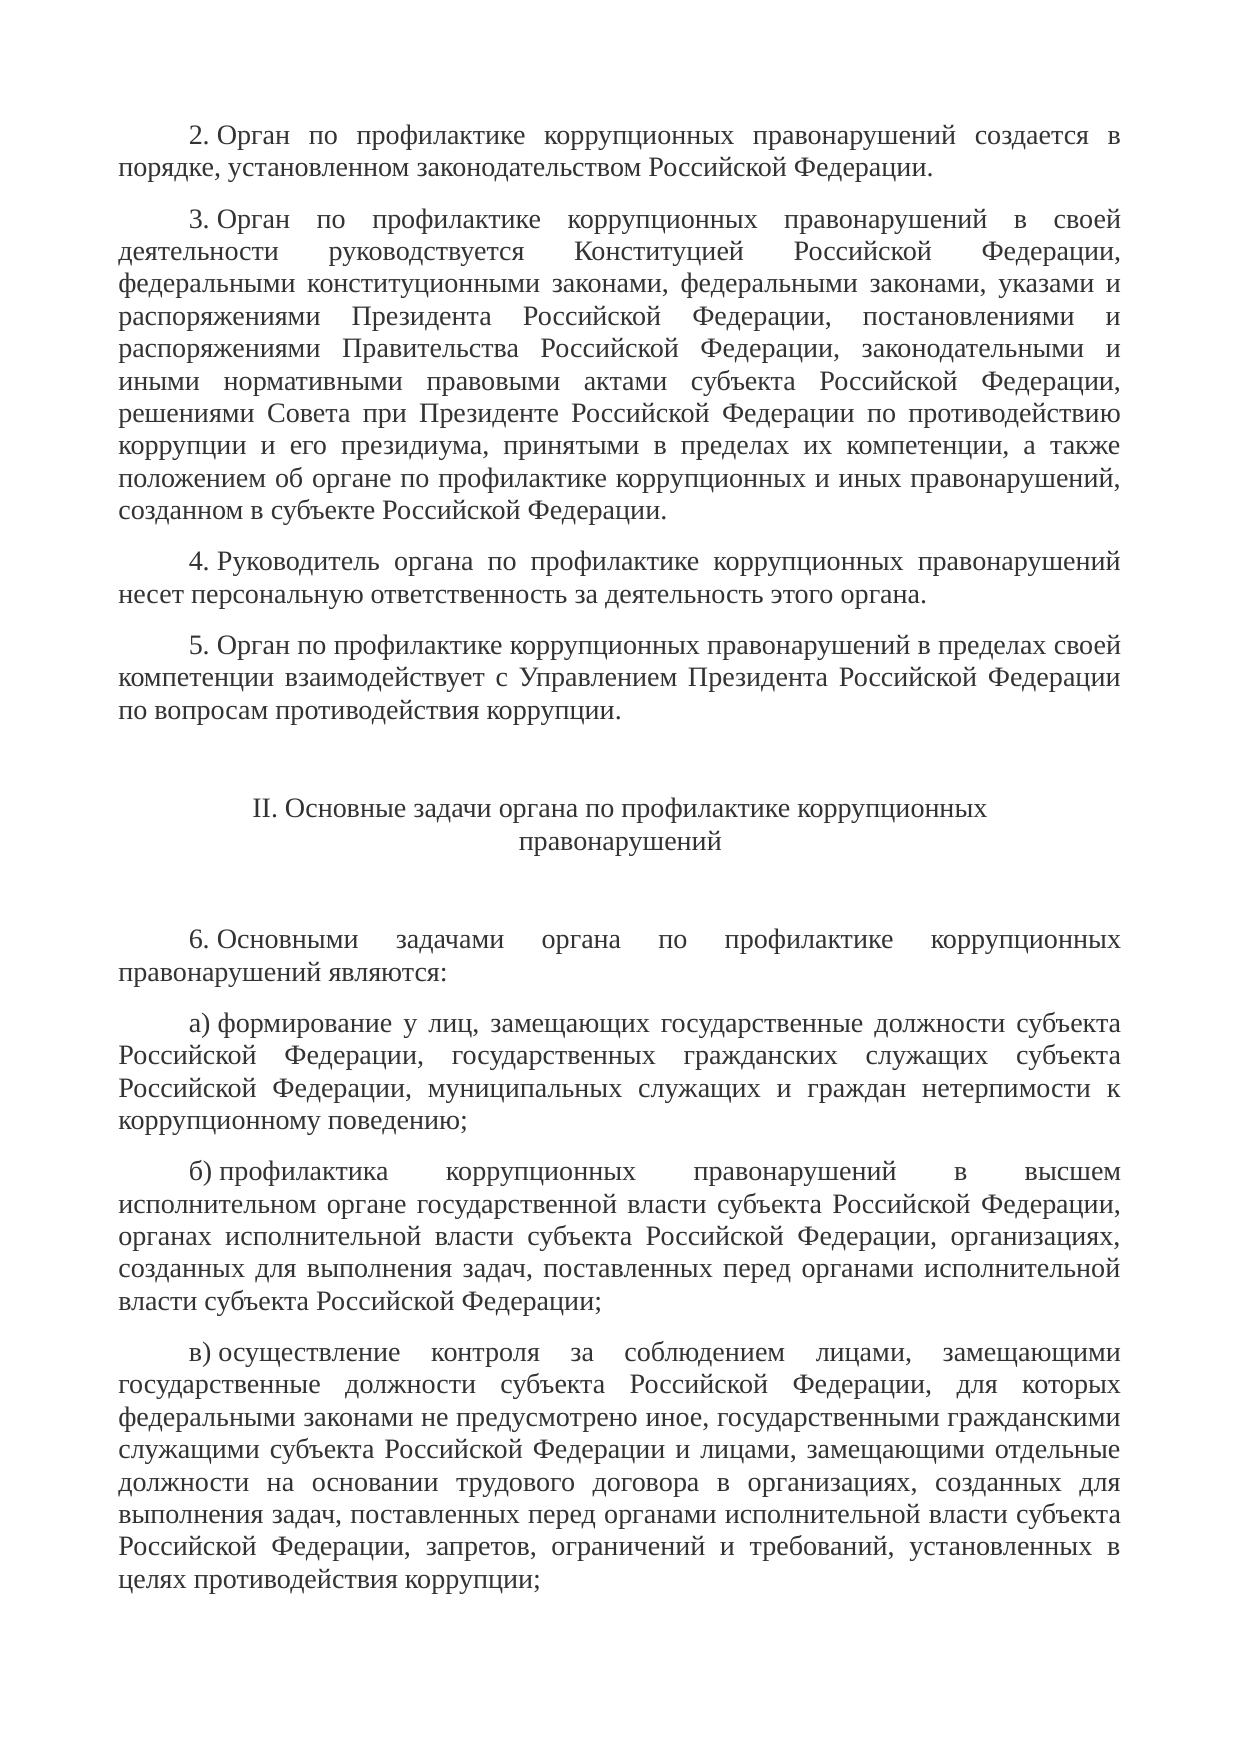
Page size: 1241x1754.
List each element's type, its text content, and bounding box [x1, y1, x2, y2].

text 3. Орган по профилактике коррупционных правонарушений в своей деятельности руководствуется Конституцией Российской Федерации, федеральными конституционными законами, федеральными законами, указами и распоряжениями Президента Российской Федерации, постановлениями и распоряжениями Правительства Российской Федерации, законодательными и иными нормативными правовыми актами субъекта Российской Федерации, решениями Совета при Президенте Российской Федерации по противодействию коррупции и его президиума, принятыми в пределах их компетенции, а также положением об органе по профилактике коррупционных и иных правонарушений, созданном в субъекте Российской Федерации. [118, 202, 1122, 526]
text 2. Орган по профилактике коррупционных правонарушений создается в порядке, установленном законодательством Российской Федерации. [118, 118, 1122, 183]
text 4. Руководитель органа по профилактике коррупционных правонарушений несет персональную ответственность за деятельность этого органа. [118, 544, 1122, 609]
text а) формирование у лиц, замещающих государственные должности субъекта Российской Федерации, государственных гражданских служащих субъекта Российской Федерации, муниципальных служащих и граждан нетерпимости к коррупционному поведению; [118, 1006, 1122, 1136]
text 5. Орган по профилактике коррупционных правонарушений в пределах своей компетенции взаимодействует с Управлением Президента Российской Федерации по вопросам противодействия коррупции. [118, 628, 1122, 725]
text в) осуществление контроля за соблюдением лицами, замещающими государственные должности субъекта Российской Федерации, для которых федеральными законами не предусмотрено иное, государственными гражданскими служащими субъекта Российской Федерации и лицами, замещающими отдельные должности на основании трудового договора в организациях, созданных для выполнения задач, поставленных перед органами исполнительной власти субъекта Российской Федерации, запретов, ограничений и требований, установленных в целях противодействия коррупции; [118, 1335, 1122, 1594]
text 6. Основными задачами органа по профилактике коррупционных правонарушений являются: [118, 922, 1122, 987]
text б) профилактика коррупционных правонарушений в высшем исполнительном органе государственной власти субъекта Российской Федерации, органах исполнительной власти субъекта Российской Федерации, организациях, созданных для выполнения задач, поставленных перед органами исполнительной власти субъекта Российской Федерации; [118, 1154, 1122, 1316]
text II. Основные задачи органа по профилактике коррупционных правонарушений [188, 791, 1052, 856]
